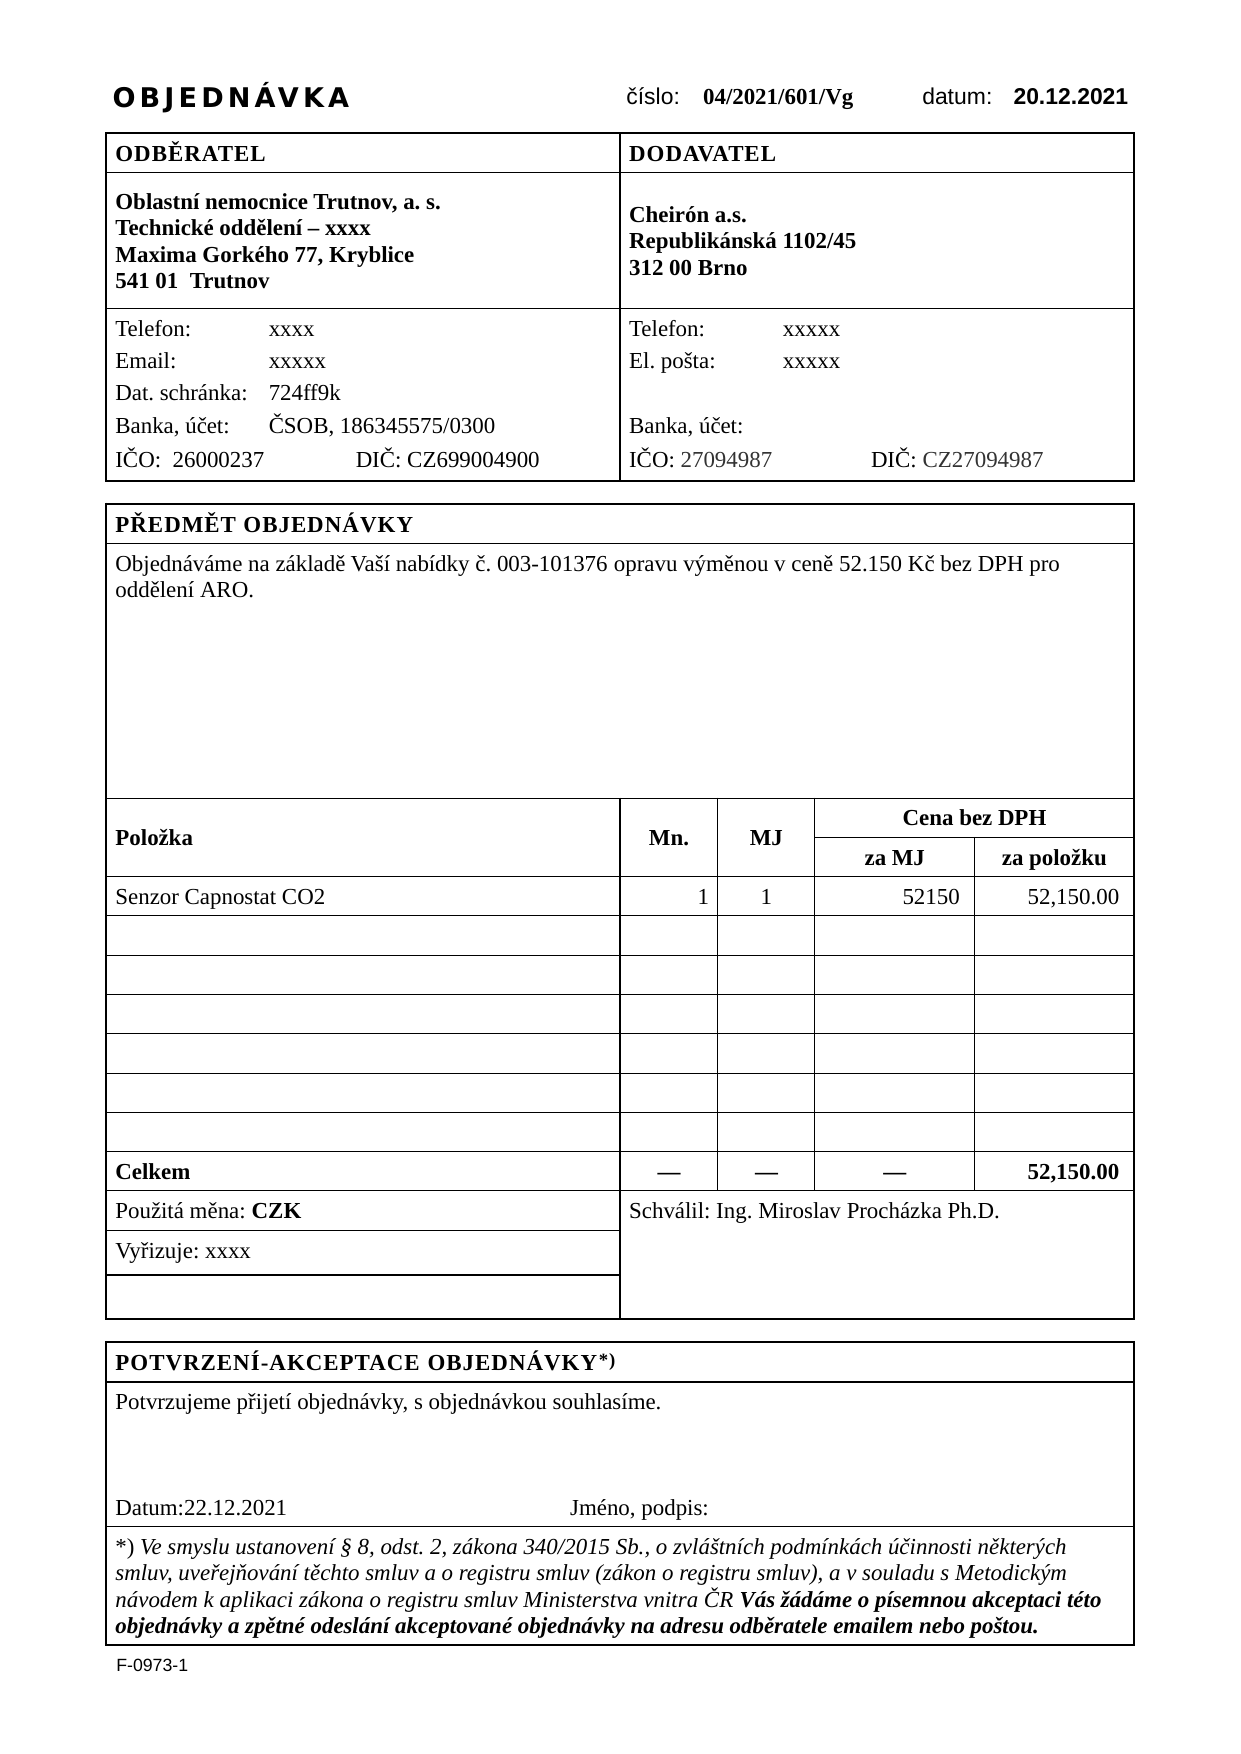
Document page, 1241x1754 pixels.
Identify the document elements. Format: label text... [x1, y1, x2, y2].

table_cell Cheirón a.s. Republikánská 1102/45 312 00 Brno [621, 173, 1133, 308]
table_cell [107, 956, 619, 994]
text F‑0973-1 [106, 1655, 1134, 1676]
table_cell [718, 1034, 814, 1072]
table_cell Schválil: Ing. Miroslav Procházka Ph.D. [621, 1191, 1133, 1318]
table_cell 1 [621, 877, 717, 915]
table_cell *) Ve smyslu ustanovení § 8, odst. 2, zákona 340/2015 Sb., o zvláštních podmínkách účinnosti některých smluv, uveřejňování těchto smluv a o registru smluv (zákon o registru smluv), a v souladu s Metodickým návodem k aplikaci zákona o registru smluv Ministerstva vnitra ČR Vás žádáme o písemnou akceptaci této objednávky a zpětné odeslání akceptované objednávky na adresu odběratele emailem nebo poštou. [107, 1527, 1133, 1644]
table_header 20.12.2021 [998, 83, 1134, 114]
table_cell xxxxx [260, 344, 619, 377]
table_cell ,00 [975, 1074, 1133, 1112]
table_cell [621, 377, 774, 409]
table_cell [774, 409, 1133, 441]
table_cell Datum:22.12.2021 [107, 1488, 431, 1526]
table_cell Potvrzujeme přijetí objednávky, s objednávkou souhlasíme. [107, 1383, 717, 1488]
table_header OBJEDNÁVKA [106, 83, 620, 114]
table_header Potvrzení-akceptace objednávky*) [107, 1343, 1133, 1381]
table_cell MJ [718, 799, 814, 876]
table_cell [107, 1074, 619, 1112]
table_header 04/2021/601/Vg [697, 83, 898, 114]
table_cell ,00 [975, 956, 1133, 994]
table_header Dodavatel [621, 134, 1133, 172]
table_cell Email: [107, 344, 260, 377]
table_cell Vyřizuje: xxxx [107, 1231, 619, 1274]
table_cell [718, 1074, 814, 1112]
table_cell ,00 [975, 1034, 1133, 1072]
table_cell [621, 1074, 717, 1112]
table_cell [107, 1276, 619, 1318]
table_cell [621, 916, 717, 954]
table_header Předmět objednávky [107, 505, 1133, 543]
table_cell xxxxx [774, 344, 1133, 377]
table_cell Použitá měna: CZK [107, 1191, 619, 1229]
table_cell [718, 956, 814, 994]
table_cell [718, 995, 814, 1033]
table_cell Banka, účet: [107, 409, 260, 441]
table_cell El. pošta: [621, 344, 774, 377]
table_cell Banka, účet: [621, 409, 774, 441]
table_cell Telefon: [621, 309, 774, 344]
table_cell IČO: 27094987 [621, 441, 862, 480]
table_cell ,00 [975, 995, 1133, 1033]
table_cell ,00 [975, 1113, 1133, 1151]
table_cell 52 150,00 [975, 877, 1133, 915]
table_cell IČO: 26000237 DIČ: CZ699004900 [107, 441, 619, 480]
table_cell Dat. schránka: [107, 377, 260, 409]
table_cell ,00 [975, 916, 1133, 954]
table_cell [718, 1383, 1133, 1488]
table_cell Položka [107, 799, 619, 876]
table_cell ČSOB, 186345575/0300 [260, 409, 619, 441]
table_header datum: [898, 83, 998, 114]
table_cell [774, 377, 1133, 409]
table_cell Objednáváme na základě Vaší nabídky č. 003-101376 opravu výměnou v ceně 52.150 Kč bez DPH pro oddělení ARO. [107, 544, 1133, 797]
table_cell Cena bez DPH [815, 799, 1133, 837]
table_cell [718, 1113, 814, 1151]
table_cell [107, 916, 619, 954]
table_cell — [815, 1152, 974, 1190]
table_header číslo: [620, 83, 697, 114]
table_header Odběratel [107, 134, 619, 172]
table_cell [621, 995, 717, 1033]
table_cell Senzor Capnostat CO2 [107, 877, 619, 915]
table_cell Oblastní nemocnice Trutnov, a. s. Technické oddělení – xxxx Maxima Gorkého 77, Kryblice 541 01 Trutnov [107, 173, 619, 308]
table_cell [621, 1113, 717, 1151]
table_cell Jméno, podpis: [431, 1488, 717, 1526]
table_cell 52150 [815, 877, 974, 915]
table_cell — [718, 1152, 814, 1190]
table_cell [621, 956, 717, 994]
table_cell [815, 995, 974, 1033]
table_cell xxxxx [774, 309, 1133, 344]
table_cell 52 150,00 [975, 1152, 1133, 1190]
table_cell Telefon: [107, 309, 260, 344]
table_cell za položku [975, 838, 1133, 876]
table_cell [107, 995, 619, 1033]
table_cell [718, 916, 814, 954]
table_cell [815, 956, 974, 994]
table_cell [107, 1034, 619, 1072]
table_cell — [621, 1152, 717, 1190]
table_cell [621, 1034, 717, 1072]
table_cell [718, 1488, 1133, 1526]
table_cell [815, 916, 974, 954]
table_cell [815, 1113, 974, 1151]
table_cell 724ff9k [260, 377, 619, 409]
table_cell 1 [718, 877, 814, 915]
table_cell za MJ [815, 838, 974, 876]
table_cell Mn. [621, 799, 717, 876]
table_cell [107, 1113, 619, 1151]
table_cell DIČ: CZ27094987 [862, 441, 1133, 480]
table_cell [815, 1074, 974, 1112]
table_cell Celkem [107, 1152, 619, 1190]
table_cell [815, 1034, 974, 1072]
table_cell xxxx [260, 309, 619, 344]
